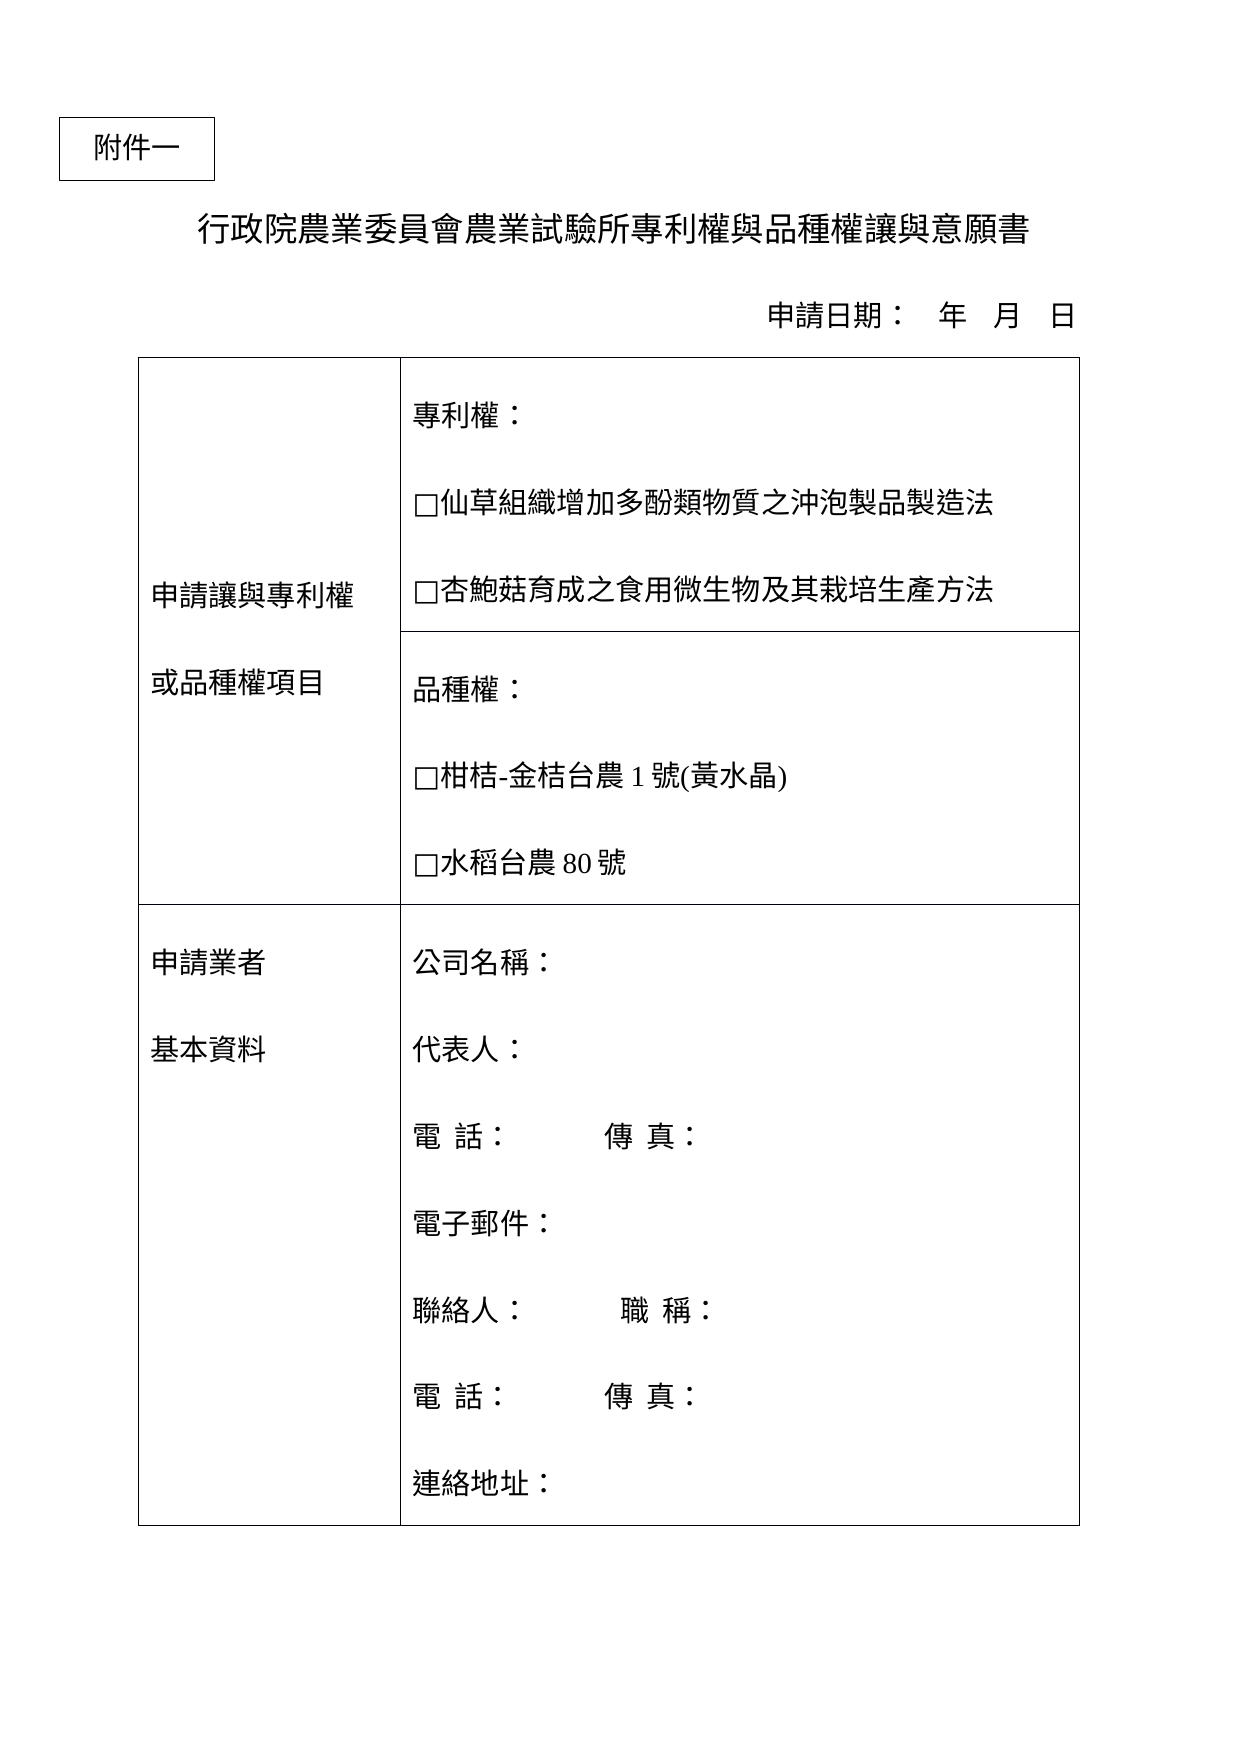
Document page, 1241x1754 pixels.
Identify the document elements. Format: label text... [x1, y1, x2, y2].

table_header 專利權： □仙草組織增加多酚類物質之沖泡製品製造法 □杏鮑菇育成之食用微生物及其栽培生產方法 [401, 358, 1079, 631]
table_header 申請讓與專利權 或品種權項目 [139, 358, 400, 904]
table_cell 品種權： □柑桔-金桔台農1號(黃水晶) □水稻台農80號 [401, 632, 1079, 904]
text 申請日期： 年 月 日 [150, 270, 1078, 345]
table_cell 申請業者 基本資料 [139, 905, 400, 1525]
text 附件一 [74, 125, 200, 167]
table_cell 公司名稱： 代表人： 電 話： 傳 真： 電子郵件： 聯絡人： 職 稱： 電 話： 傳 真： 連絡地址： [401, 905, 1079, 1525]
text 行政院農業委員會農業試驗所專利權與品種權讓與意願書 [150, 183, 1078, 258]
